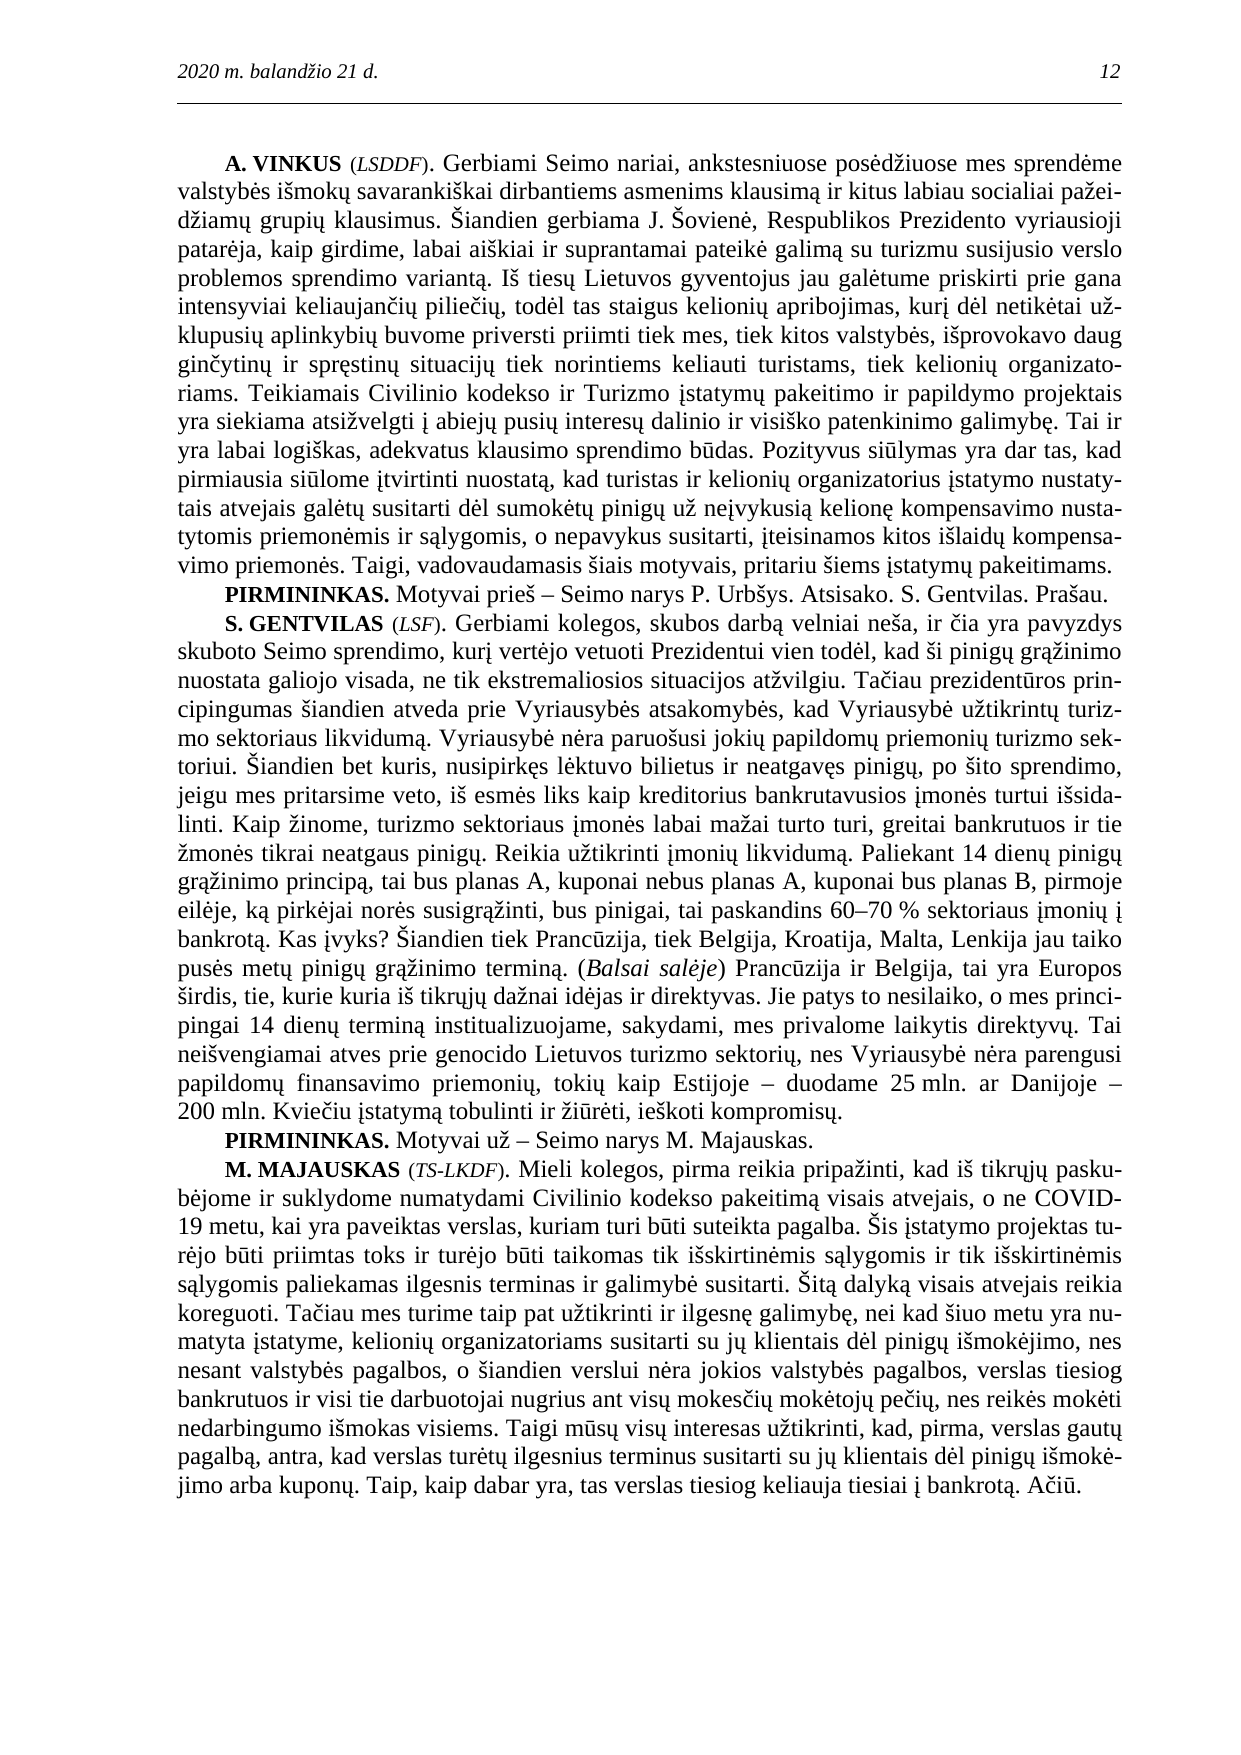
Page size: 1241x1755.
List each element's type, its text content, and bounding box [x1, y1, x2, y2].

text PIRMININKAS. Mo­ty­vai prieš – Sei­mo na­rys P. Urb­šys. At­si­sa­ko. S. Gent­vi­las. Pra­šau. [177, 579, 1122, 608]
text S. GENTVILAS (LSF). Ger­bia­mi ko­le­gos, sku­bos dar­bą vel­niai ne­ša, ir čia yra pa­vyz­dys sku­bo­to Sei­mo spren­di­mo, ku­rį ver­tė­jo ve­tuo­ti Pre­zi­den­tui vien to­dėl, kad ši pi­ni­gų grą­ži­ni­mo nuo­sta­ta ga­lio­jo vi­sa­da, ne tik eks­tre­ma­lio­sios si­tu­a­ci­jos at­žvil­giu. Ta­čiau pre­zi­den­tū­ros prin­ci­pin­gu­mas šian­dien at­ve­da prie Vy­riau­sy­bės at­sa­ko­my­bės, kad Vy­riau­sy­bė už­tik­rin­tų tu­riz­mo sek­to­riaus lik­vi­du­mą. Vy­riau­sy­bė nė­ra pa­ruo­šu­si jo­kių pa­pil­do­mų prie­mo­nių tu­riz­mo sek­to­riui. Šian­dien bet ku­ris, nu­si­pir­kęs lėk­tu­vo bi­lie­tus ir ne­at­ga­vęs pi­ni­gų, po ši­to spren­di­mo, jei­gu mes pri­tar­si­me ve­to, iš es­mės liks kaip kre­di­to­rius ban­kru­ta­vu­sios įmo­nės tur­tui iš­si­da­lin­ti. Kaip ži­no­me, tu­riz­mo sek­to­riaus įmo­nės la­bai ma­žai tur­to tu­ri, grei­tai ban­kru­tuos ir tie žmo­nės tik­rai ne­at­gaus pi­ni­gų. Rei­kia už­tik­rin­ti įmo­nių lik­vi­du­mą. Pa­lie­kant 14 die­nų pi­ni­gų grą­ži­ni­mo prin­ci­pą, tai bus pla­nas A, ku­po­nai ne­bus pla­nas A, ku­po­nai bus pla­nas B, pir­mo­je ei­lė­je, ką pir­kė­jai no­rės su­si­grą­žin­ti, bus pi­ni­gai, tai pa­skan­dins 60–70 % sek­to­riaus įmo­nių į ban­kro­tą. Kas įvyks? Šian­dien tiek Pran­cū­zi­ja, tiek Bel­gi­ja, Kro­a­ti­ja, Mal­ta, Len­ki­ja jau tai­ko pu­sės me­tų pi­ni­gų grą­ži­ni­mo ter­mi­ną. (Bal­sai sa­lė­je) Pran­cū­zi­ja ir Bel­gi­ja, tai yra Eu­ro­pos šir­dis, tie, ku­rie ku­ria iš tik­rų­jų daž­nai idė­jas ir di­rek­ty­vas. Jie pa­tys to ne­si­lai­ko, o mes prin­ci­pin­gai 14 die­nų ter­mi­ną ins­ti­tu­a­li­zuo­ja­me, sa­ky­da­mi, mes pri­va­lo­me lai­ky­tis di­rek­ty­vų. Tai ne­iš­ven­gia­mai at­ves prie ge­no­ci­do Lie­tu­vos tu­riz­mo sek­to­rių, nes Vy­riau­sy­bė nė­ra pa­ren­gu­si pa­pil­do­mų fi­nan­sa­vi­mo prie­mo­nių, to­kių kaip Es­ti­jo­je – duo­da­me 25 mln. ar Da­ni­jo­je – 200 mln. Kvie­čiu įsta­ty­mą to­bu­lin­ti ir žiū­rė­ti, ieš­ko­ti kom­pro­mi­sų. [177, 608, 1122, 1125]
text M. MAJAUSKAS (TS-LKDF). Mie­li ko­le­gos, pir­ma rei­kia pri­pa­žin­ti, kad iš tik­rų­jų pas­ku­bė­jo­me ir su­kly­do­me nu­ma­ty­da­mi Ci­vi­li­nio ko­dek­so pa­kei­ti­mą vi­sais at­ve­jais, o ne COVID-19 me­tu, kai yra pa­veik­tas ver­slas, ku­riam tu­ri bū­ti su­teik­ta pa­gal­ba. Šis įsta­ty­mo pro­jek­tas tu­rė­jo bū­ti pri­im­tas toks ir tu­rė­jo bū­ti tai­ko­mas tik iš­skir­ti­nė­mis są­ly­go­mis ir tik iš­skir­ti­nė­mis są­ly­go­mis pa­lie­ka­mas il­ges­nis ter­mi­nas ir ga­li­my­bė su­si­tar­ti. Ši­tą da­ly­ką vi­sais at­ve­jais rei­kia ko­re­guo­ti. Ta­čiau mes tu­ri­me taip pat už­tik­rin­ti ir il­ges­nę ga­li­my­bę, nei kad šiuo me­tu yra nu­ma­ty­ta įsta­ty­me, ke­lio­nių or­ga­ni­za­to­riams su­si­tar­ti su jų klien­tais dėl pi­ni­gų iš­mo­kė­ji­mo, nes ne­sant vals­ty­bės pa­gal­bos, o šian­dien ver­slui nė­ra jo­kios vals­ty­bės pa­gal­bos, ver­slas tie­siog ban­kru­tuos ir vi­si tie dar­buo­to­jai nu­grius ant vi­sų mo­kes­čių mo­kė­to­jų pe­čių, nes rei­kės mo­kė­ti ne­dar­bin­gu­mo iš­mo­kas vi­siems. Tai­gi mū­sų vi­sų in­te­re­sas už­tik­rin­ti, kad, pir­ma, ver­slas gau­tų pa­gal­bą, an­tra, kad ver­slas tu­rė­tų il­ges­nius ter­mi­nus su­si­tar­ti su jų klien­tais dėl pi­ni­gų iš­mo­kė­ji­mo ar­ba ku­po­nų. Taip, kaip da­bar yra, tas ver­slas tie­siog ke­liau­ja tie­siai į ban­kro­tą. Ačiū. [177, 1154, 1122, 1499]
text A. VINKUS (LSDDF). Ger­bia­mi Sei­mo na­riai, anks­tes­niuo­se po­sė­džiuo­se mes spren­dė­me vals­ty­bės iš­mo­kų sa­va­ran­kiš­kai dir­ban­tiems as­me­nims klau­si­mą ir ki­tus la­biau so­cia­liai pa­žei­džia­mų gru­pių klau­si­mus. Šian­dien ger­bia­ma J. Šo­vie­nė, Res­pub­li­kos Pre­zi­den­to vy­riau­sio­ji pa­ta­rė­ja, kaip gir­di­me, la­bai aiš­kiai ir su­pran­ta­mai pa­tei­kė ga­li­mą su tu­riz­mu su­si­ju­sio ver­slo pro­ble­mos spren­di­mo va­rian­tą. Iš tie­sų Lie­tu­vos gy­ven­to­jus jau ga­lė­tu­me pri­skir­ti prie ga­na in­ten­sy­viai ke­liau­jan­čių pi­lie­čių, to­dėl tas stai­gus ke­lio­nių ap­ri­bo­ji­mas, ku­rį dėl ne­ti­kė­tai už­klu­pu­sių ap­lin­ky­bių bu­vo­me pri­vers­ti pri­im­ti tiek mes, tiek ki­tos vals­ty­bės, iš­pro­vo­ka­vo daug gin­čy­ti­nų ir spręs­ti­nų si­tu­a­ci­jų tiek no­rin­tiems ke­liau­ti tu­ris­tams, tiek ke­lio­nių or­ga­ni­za­to­riams. Tei­kia­mais Ci­vi­li­nio ko­dek­so ir Tu­riz­mo įsta­ty­mų pa­kei­ti­mo ir pa­pil­dy­mo pro­jek­tais yra sie­kia­ma at­si­žvelg­ti į abie­jų pu­sių in­te­re­sų da­li­nio ir vi­siš­ko pa­ten­ki­ni­mo ga­li­my­bę. Tai ir yra la­bai lo­giš­kas, adek­va­tus klau­si­mo spren­di­mo bū­das. Po­zi­ty­vus siū­ly­mas yra dar tas, kad pir­miau­sia siū­lo­me įtvir­tin­ti nuo­sta­tą, kad tu­ris­tas ir ke­lio­nių or­ga­ni­za­to­rius įsta­ty­mo nu­sta­ty­tais at­ve­jais ga­lė­tų su­si­tar­ti dėl su­mo­kė­tų pi­ni­gų už ne­įvy­ku­sią ke­lio­nę kom­pen­sa­vi­mo nu­sta­ty­to­mis prie­mo­nė­mis ir są­ly­go­mis, o ne­pa­vy­kus su­si­tar­ti, įtei­si­na­mos ki­tos iš­lai­dų kom­pen­sa­vi­mo prie­mo­nės. Tai­gi, va­do­vau­da­ma­sis šiais mo­ty­vais, pri­ta­riu šiems įsta­ty­mų pa­kei­ti­mams. [177, 148, 1122, 579]
text PIRMININKAS. Mo­ty­vai už – Sei­mo na­rys M. Ma­jaus­kas. [177, 1125, 1122, 1154]
